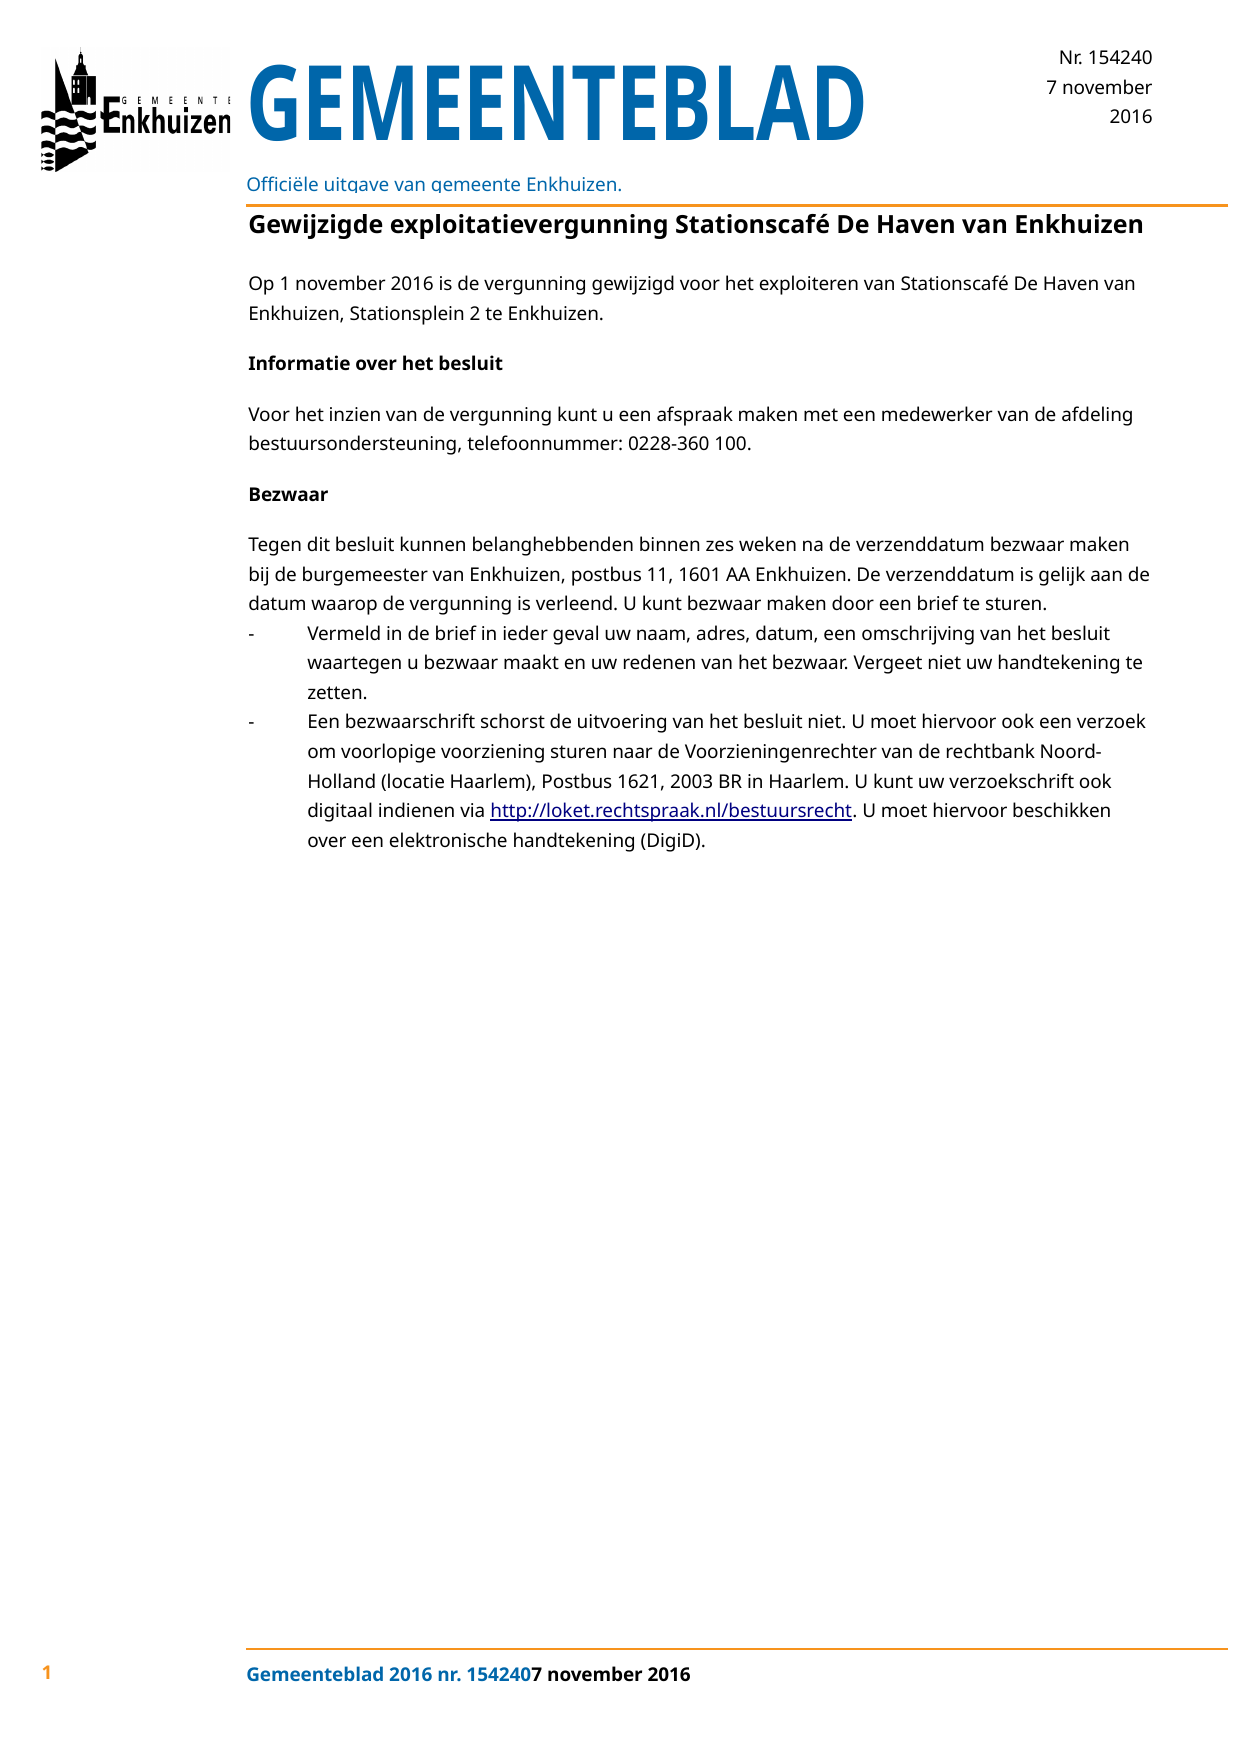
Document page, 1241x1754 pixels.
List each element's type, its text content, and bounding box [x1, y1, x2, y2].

list Een bezwaarschrift schorst de uitvoering van het besluit niet. U moet hiervoor ook een verzoek om voorlopige voorziening sturen naar de Voorzieningenrechter van de rechtbank Noord-Holland (locatie Haarlem), Postbus 1621, 2003 BR in Haarlem. U kunt uw verzoekschrift ook digitaal indienen via http://loket.rechtspraak.nl/bestuursrecht. U moet hiervoor beschikken over een elektronische handtekening (DigiD). [248, 709, 1152, 853]
text Bezwaar [248, 481, 1152, 506]
text Tegen dit besluit kunnen belanghebbenden binnen zes weken na de verzenddatum bezwaar maken bij de burgemeester van Enkhuizen, postbus 11, 1601 AA Enkhuizen. De verzenddatum is gelijk aan de datum waarop de vergunning is verleend. U kunt bezwaar maken door een brief te sturen. [248, 531, 1152, 616]
text Gewijzigde exploitatievergunning Stationscafé De Haven van Enkhuizen [248, 207, 1152, 241]
text Op 1 november 2016 is de vergunning gewijzigd voor het exploiteren van Stationscafé De Haven van Enkhuizen, Stationsplein 2 te Enkhuizen. [248, 270, 1152, 326]
picture [41, 47, 231, 172]
text Voor het inzien van de vergunning kunt u een afspraak maken met een medewerker van de afdeling bestuursondersteuning, telefoonnummer: 0228-360 100. [248, 401, 1152, 456]
list Vermeld in de brief in ieder geval uw naam, adres, datum, een omschrijving van het besluit waartegen u bezwaar maakt en uw redenen van het bezwaar. Vergeet niet uw handtekening te zetten. [248, 620, 1152, 705]
text Informatie over het besluit [248, 350, 1152, 376]
